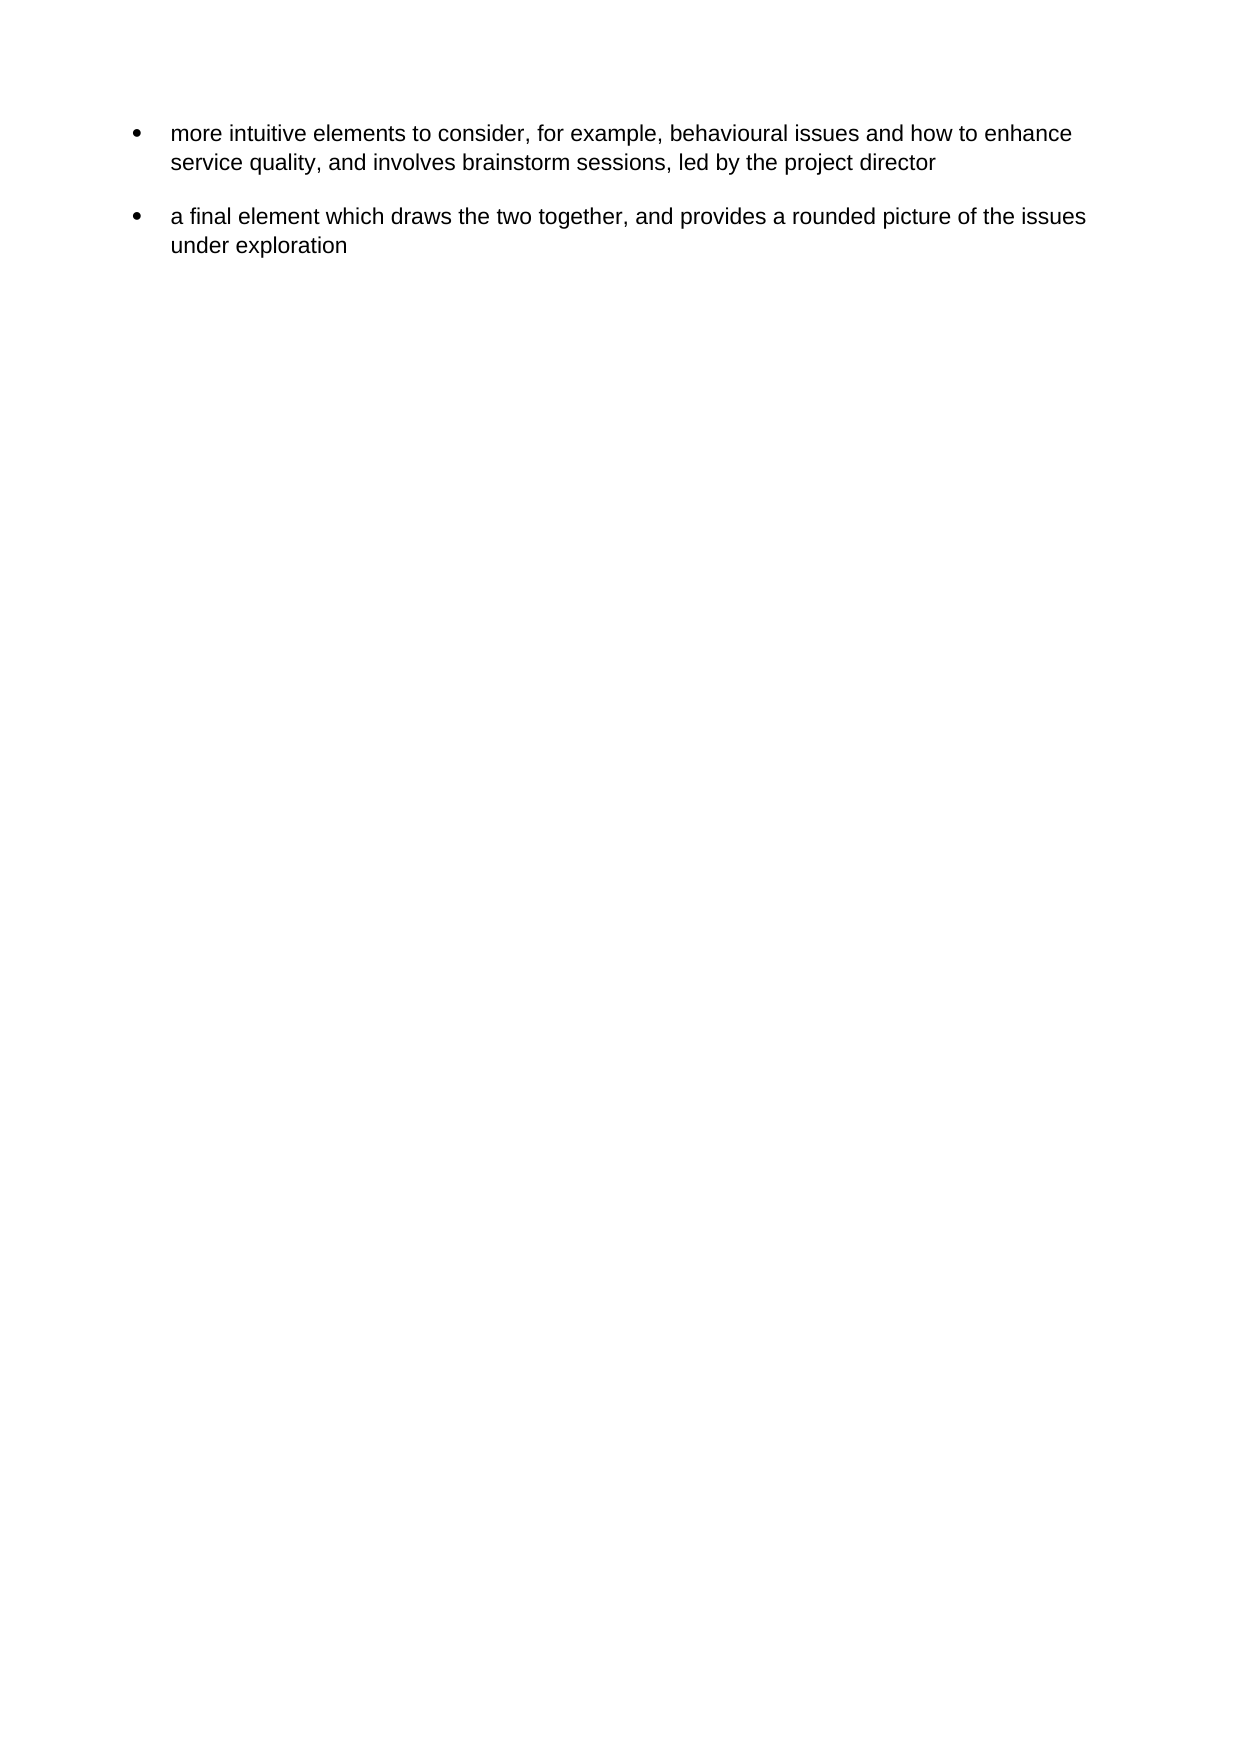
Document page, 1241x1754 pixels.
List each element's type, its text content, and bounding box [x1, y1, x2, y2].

list more intuitive elements to consider, for example, behavioural issues and how to enhance service quality, and involves brainstorm sessions, led by the project director [133, 118, 1122, 176]
list a final element which draws the two together, and provides a rounded picture of the issues under exploration [133, 201, 1122, 260]
